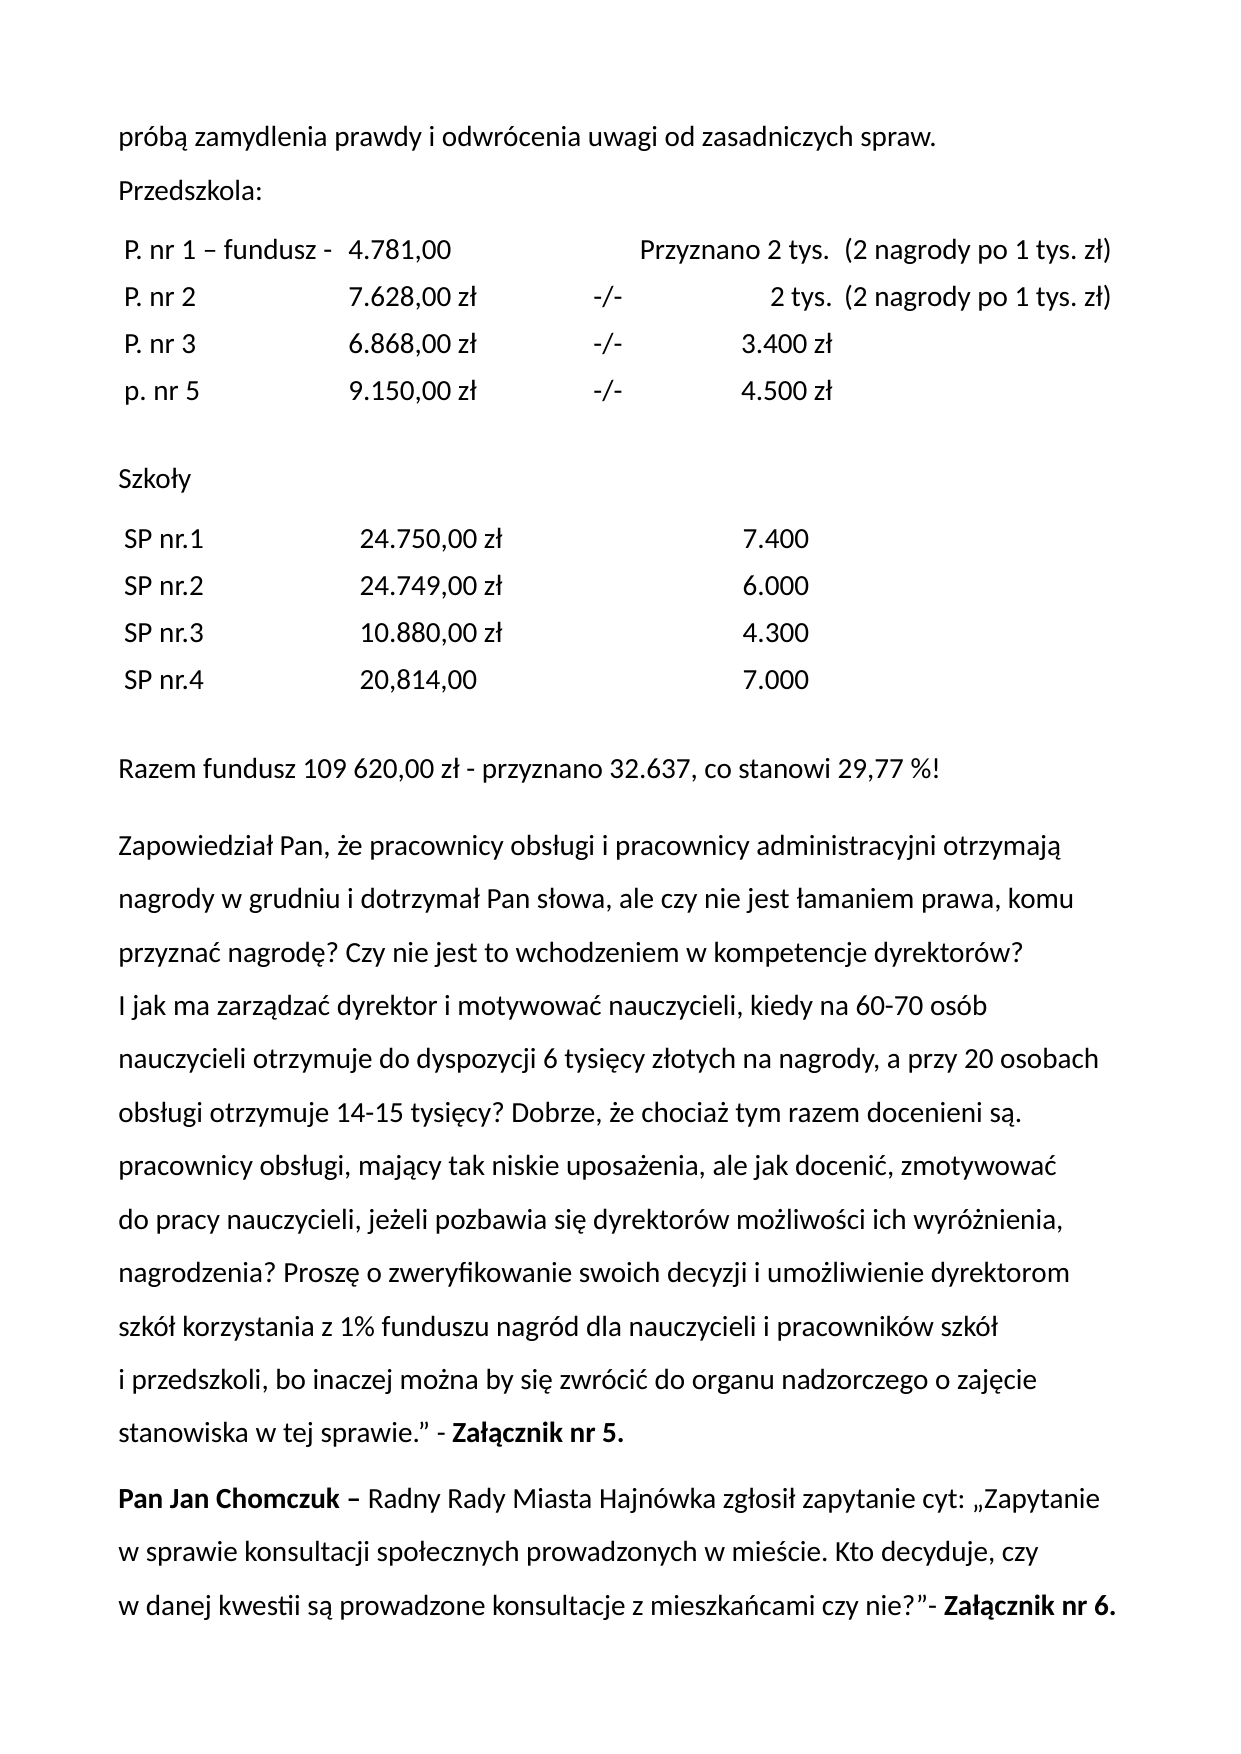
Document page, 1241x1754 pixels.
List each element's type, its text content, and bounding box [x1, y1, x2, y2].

table_header SP nr.1 [118, 514, 353, 561]
table_cell SP nr.4 [118, 655, 353, 702]
table_cell -/- [582, 366, 634, 413]
table_cell 6.868,00 zł [343, 319, 582, 366]
table_cell [838, 319, 1122, 366]
table_header Przyznano 2 tys. [634, 225, 838, 272]
table_header 4.781,00 [343, 225, 582, 272]
table_cell P. nr 2 [118, 272, 342, 319]
table_cell (2 nagrody po 1 tys. zł) [838, 272, 1122, 319]
table_cell SP nr.2 [118, 561, 353, 608]
table_cell 24.749,00 zł [354, 561, 737, 608]
text Przedszkola: [118, 172, 1122, 207]
table_cell P. nr 3 [118, 319, 342, 366]
table_header 7.400 [737, 514, 1122, 561]
table_cell 4.300 [737, 608, 1122, 655]
table_header 24.750,00 zł [354, 514, 737, 561]
text próbą zamydlenia prawdy i odwrócenia uwagi od zasadniczych spraw. [118, 118, 1122, 154]
table_cell [838, 366, 1122, 413]
table_cell 9.150,00 zł [343, 366, 582, 413]
table_header (2 nagrody po 1 tys. zł) [838, 225, 1122, 272]
table_cell 20,814,00 [354, 655, 737, 702]
table_cell 2 tys. [634, 272, 838, 319]
text Pan Jan Chomczuk – Radny Rady Miasta Hajnówka zgłosił zapytanie cyt: „Zapytanie w sprawie konsultacji społecznych prowadzonych w mieście. Kto decyduje, czy w danej kwestii są prowadzone konsultacje z mieszkańcami czy nie?”- Załącznik nr 6. [118, 1480, 1122, 1622]
table_cell 3.400 zł [634, 319, 838, 366]
text Razem fundusz 109 620,00 zł - przyznano 32.637, co stanowi 29,77 %! [118, 750, 1122, 785]
table_cell -/- [582, 272, 634, 319]
table_header P. nr 1 – fundusz - [118, 225, 342, 272]
table_cell p. nr 5 [118, 366, 342, 413]
text Zapowiedział Pan, że pracownicy obsługi i pracownicy administracyjni otrzymają nagrody w grudniu i dotrzymał Pan słowa, ale czy nie jest łamaniem prawa, komu przyznać nagrodę? Czy nie jest to wchodzeniem w kompetencje dyrektorów? [118, 827, 1122, 969]
table_cell 7.000 [737, 655, 1122, 702]
table_cell SP nr.3 [118, 608, 353, 655]
table_cell -/- [582, 319, 634, 366]
text Szkoły [118, 461, 1122, 496]
table_cell 7.628,00 zł [343, 272, 582, 319]
text I jak ma zarządzać dyrektor i motywować nauczycieli, kiedy na 60-70 osób nauczycieli otrzymuje do dyspozycji 6 tysięcy złotych na nagrody, a przy 20 osobach obsługi otrzymuje 14-15 tysięcy? Dobrze, że chociaż tym razem docenieni są. pracownicy obsługi, mający tak niskie uposażenia, ale jak docenić, zmotywować do pracy nauczycieli, jeżeli pozbawia się dyrektorów możliwości ich wyróżnienia, nagrodzenia? Proszę o zweryfikowanie swoich decyzji i umożliwienie dyrektorom szkół korzystania z 1% funduszu nagród dla nauczycieli i pracowników szkół i przedszkoli, bo inaczej można by się zwrócić do organu nadzorczego o zajęcie stanowiska w tej sprawie.” - Załącznik nr 5. [118, 987, 1122, 1450]
table_header [582, 225, 634, 272]
table_cell 4.500 zł [634, 366, 838, 413]
table_cell 10.880,00 zł [354, 608, 737, 655]
table_cell 6.000 [737, 561, 1122, 608]
